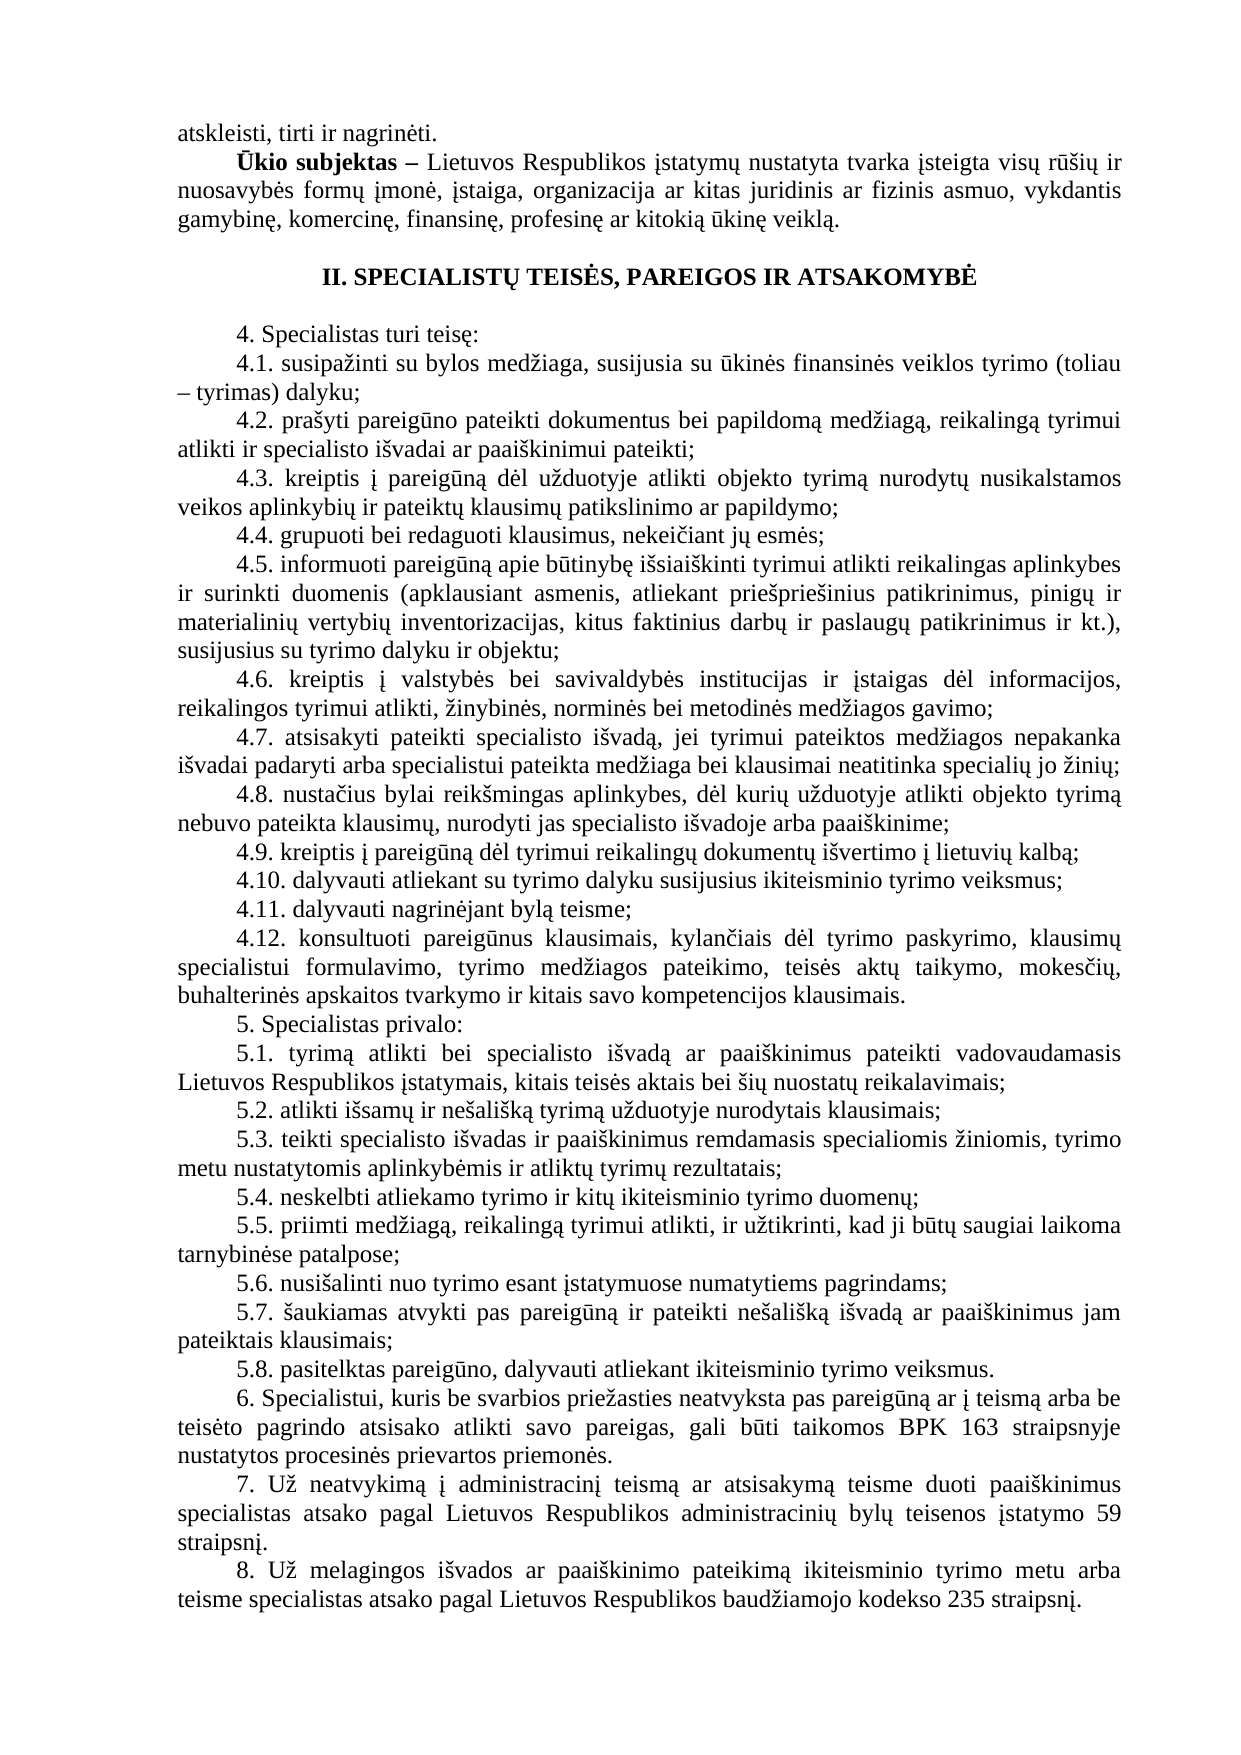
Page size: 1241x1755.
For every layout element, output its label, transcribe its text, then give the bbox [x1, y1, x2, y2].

text 5.8. pasitelktas pareigūno, dalyvauti atliekant ikiteisminio tyrimo veiksmus. [177, 1354, 1122, 1383]
text 4.11. dalyvauti nagrinėjant bylą teisme; [177, 894, 1122, 923]
text 4.6. kreiptis į valstybės bei savivaldybės institucijas ir įstaigas dėl informacijos, reikalingos tyrimui atlikti, žinybinės, norminės bei metodinės medžiagos gavimo; [177, 664, 1122, 722]
text 4.7. atsisakyti pateikti specialisto išvadą, jei tyrimui pateiktos medžiagos nepakanka išvadai padaryti arba specialistui pateikta medžiaga bei klausimai neatitinka specialių jo žinių; [177, 722, 1122, 779]
text 5.3. teikti specialisto išvadas ir paaiškinimus remdamasis specialiomis žiniomis, tyrimo metu nustatytomis aplinkybėmis ir atliktų tyrimų rezultatais; [177, 1124, 1122, 1182]
text 4.4. grupuoti bei redaguoti klausimus, nekeičiant jų esmės; [177, 521, 1122, 549]
text 5. Specialistas privalo: [177, 1009, 1122, 1038]
text 4.8. nustačius bylai reikšmingas aplinkybes, dėl kurių užduotyje atlikti objekto tyrimą nebuvo pateikta klausimų, nurodyti jas specialisto išvadoje arba paaiškinime; [177, 779, 1122, 837]
text 4.9. kreiptis į pareigūną dėl tyrimui reikalingų dokumentų išvertimo į lietuvių kalbą; [177, 837, 1122, 866]
text 4.3. kreiptis į pareigūną dėl užduotyje atlikti objekto tyrimą nurodytų nusikalstamos veikos aplinkybių ir pateiktų klausimų patikslinimo ar papildymo; [177, 463, 1122, 521]
text 5.4. neskelbti atliekamo tyrimo ir kitų ikiteisminio tyrimo duomenų; [177, 1182, 1122, 1211]
text 5.2. atlikti išsamų ir nešališką tyrimą užduotyje nurodytais klausimais; [177, 1096, 1122, 1124]
text 5.7. šaukiamas atvykti pas pareigūną ir pateikti nešališką išvadą ar paaiškinimus jam pateiktais klausimais; [177, 1297, 1122, 1354]
text 4.2. prašyti pareigūno pateikti dokumentus bei papildomą medžiagą, reikalingą tyrimui atlikti ir specialisto išvadai ar paaiškinimui pateikti; [177, 406, 1122, 463]
text 4.12. konsultuoti pareigūnus klausimais, kylančiais dėl tyrimo paskyrimo, klausimų specialistui formulavimo, tyrimo medžiagos pateikimo, teisės aktų taikymo, mokesčių, buhalterinės apskaitos tvarkymo ir kitais savo kompetencijos klausimais. [177, 923, 1122, 1009]
text Ūkio subjektas – Lietuvos Respublikos įstatymų nustatyta tvarka įsteigta visų rūšių ir nuosavybės formų įmonė, įstaiga, organizacija ar kitas juridinis ar fizinis asmuo, vykdantis gamybinę, komercinę, finansinę, profesinę ar kitokią ūkinę veiklą. [177, 147, 1122, 233]
text II. SPECIALISTŲ TEISĖS, PAREIGOS IR ATSAKOMYBĖ [177, 262, 1122, 291]
text 8. Už melagingos išvados ar paaiškinimo pateikimą ikiteisminio tyrimo metu arba teisme specialistas atsako pagal Lietuvos Respublikos baudžiamojo kodekso 235 straipsnį. [177, 1556, 1122, 1613]
text 4.5. informuoti pareigūną apie būtinybę išsiaiškinti tyrimui atlikti reikalingas aplinkybes ir surinkti duomenis (apklausiant asmenis, atliekant priešpriešinius patikrinimus, pinigų ir materialinių vertybių inventorizacijas, kitus faktinius darbų ir paslaugų patikrinimus ir kt.), susijusius su tyrimo dalyku ir objektu; [177, 549, 1122, 664]
text 5.1. tyrimą atlikti bei specialisto išvadą ar paaiškinimus pateikti vadovaudamasis Lietuvos Respublikos įstatymais, kitais teisės aktais bei šių nuostatų reikalavimais; [177, 1038, 1122, 1096]
text 4.1. susipažinti su bylos medžiaga, susijusia su ūkinės finansinės veiklos tyrimo (toliau – tyrimas) dalyku; [177, 348, 1122, 406]
text 4. Specialistas turi teisę: [177, 319, 1122, 348]
text atskleisti, tirti ir nagrinėti. [177, 118, 1122, 147]
text 5.6. nusišalinti nuo tyrimo esant įstatymuose numatytiems pagrindams; [177, 1268, 1122, 1297]
text 6. Specialistui, kuris be svarbios priežasties neatvyksta pas pareigūną ar į teismą arba be teisėto pagrindo atsisako atlikti savo pareigas, gali būti taikomos BPK 163 straipsnyje nustatytos procesinės prievartos priemonės. [177, 1383, 1122, 1469]
text 7. Už neatvykimą į administracinį teismą ar atsisakymą teisme duoti paaiškinimus specialistas atsako pagal Lietuvos Respublikos administracinių bylų teisenos įstatymo 59 straipsnį. [177, 1469, 1122, 1556]
text 5.5. priimti medžiagą, reikalingą tyrimui atlikti, ir užtikrinti, kad ji būtų saugiai laikoma tarnybinėse patalpose; [177, 1211, 1122, 1268]
text 4.10. dalyvauti atliekant su tyrimo dalyku susijusius ikiteisminio tyrimo veiksmus; [177, 866, 1122, 894]
